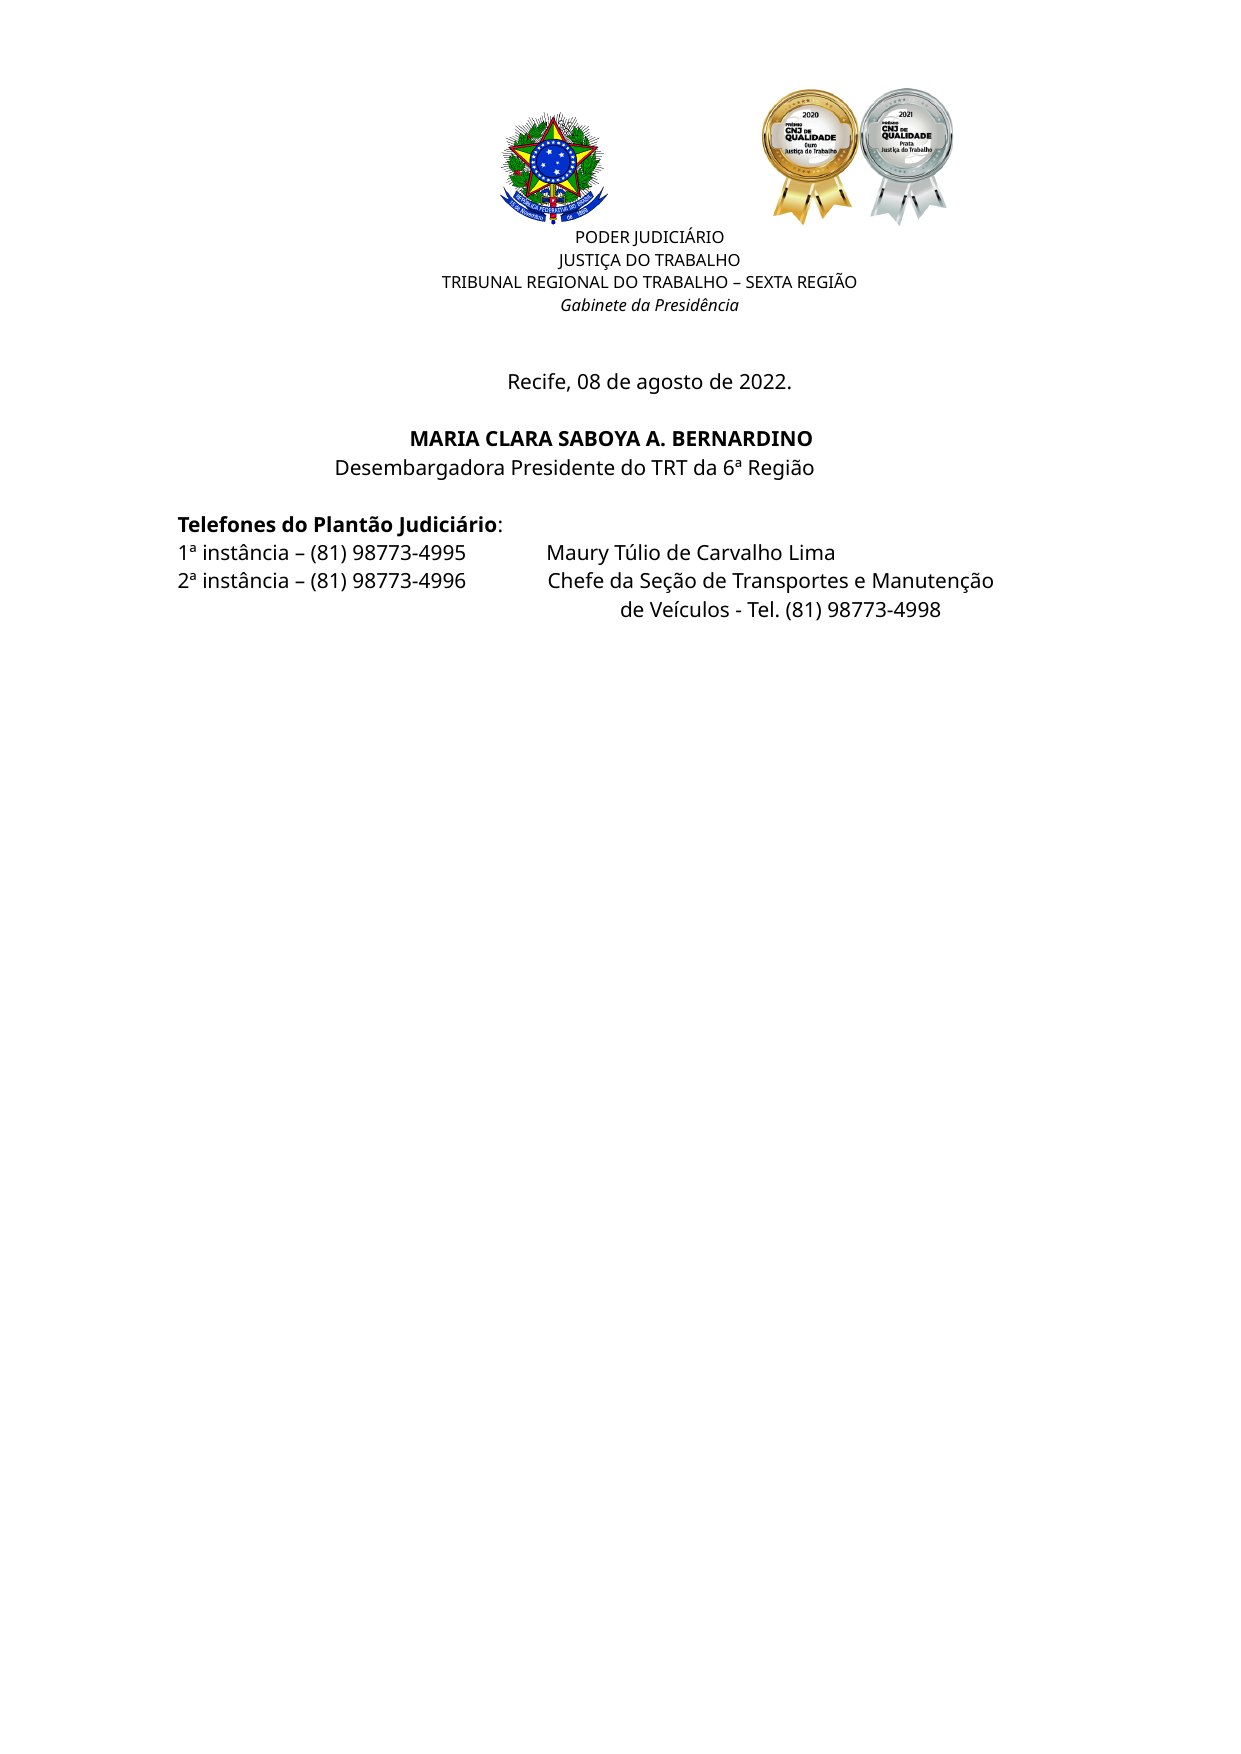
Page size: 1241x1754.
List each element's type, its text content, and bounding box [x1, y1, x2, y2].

text Desembargadora Presidente do TRT da 6ª Região [177, 453, 1122, 481]
text de Veículos - Tel. (81) 98773-4998 [177, 595, 1122, 623]
text 2ª instância – (81) 98773-4996 Chefe da Seção de Transportes e Manutenção [177, 567, 1122, 595]
text Telefones do Plantão Judiciário: [177, 510, 1122, 538]
text Recife, 08 de agosto de 2022. [177, 367, 1122, 396]
text MARIA CLARA SABOYA A. BERNARDINO [398, 424, 1122, 453]
picture [494, 109, 611, 226]
text 1ª instância – (81) 98773-4995 Maury Túlio de Carvalho Lima [177, 538, 1122, 567]
